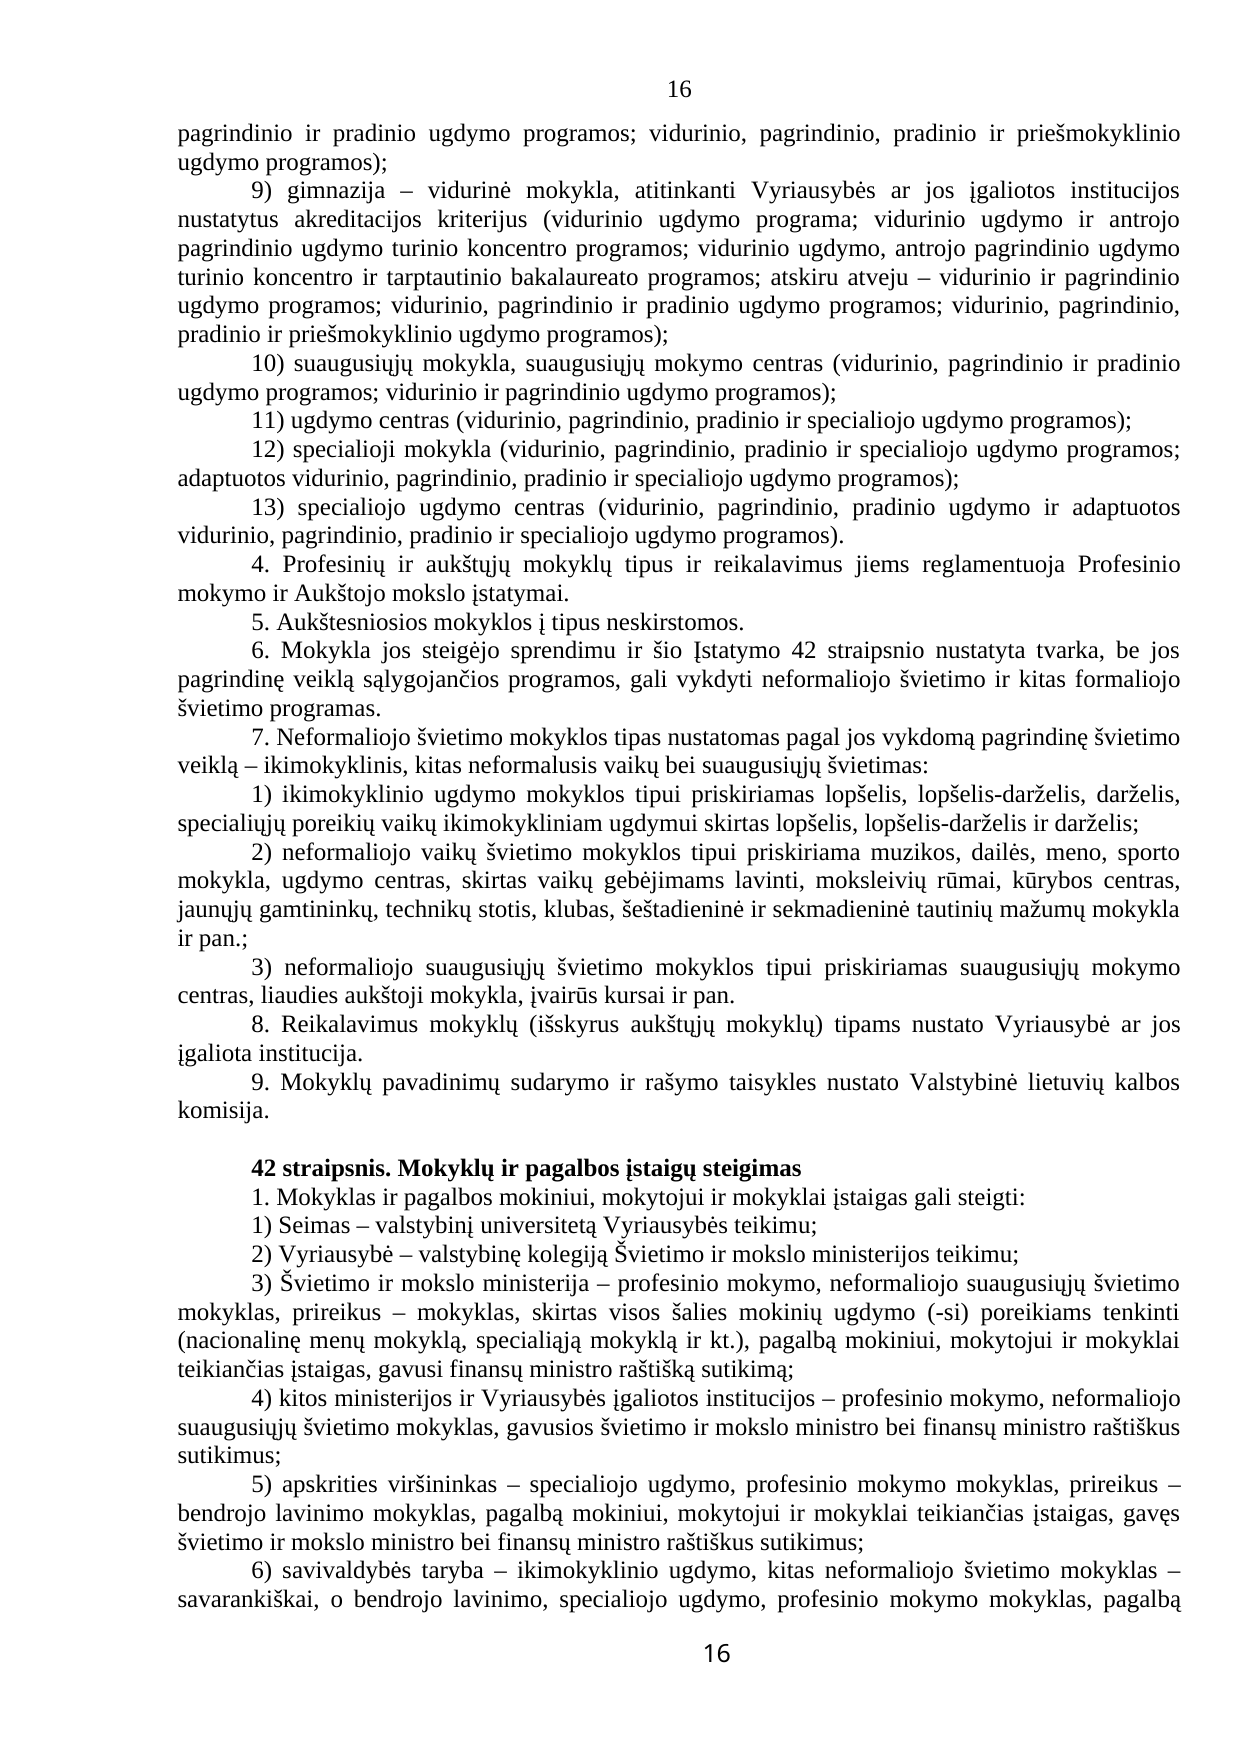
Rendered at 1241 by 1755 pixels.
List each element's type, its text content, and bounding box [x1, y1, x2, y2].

text 1. Mokyklas ir pagalbos mokiniui, mokytojui ir mokyklai įstaigas gali steigti: [177, 1182, 1181, 1211]
text 5) apskrities viršininkas – specialiojo ugdymo, profesinio mokymo mokyklas, prireikus – bendrojo lavinimo mokyklas, pagalbą mokiniui, mokytojui ir mokyklai teikiančias įstaigas, gavęs švietimo ir mokslo ministro bei finansų ministro raštiškus sutikimus; [177, 1469, 1181, 1556]
text 2) neformaliojo vaikų švietimo mokyklos tipui priskiriama muzikos, dailės, meno, sporto mokykla, ugdymo centras, skirtas vaikų gebėjimams lavinti, moksleivių rūmai, kūrybos centras, jaunųjų gamtininkų, technikų stotis, klubas, šeštadieninė ir sekmadieninė tautinių mažumų mokykla ir pan.; [177, 837, 1181, 952]
text 5. Aukštesniosios mokyklos į tipus neskirstomos. [177, 607, 1181, 636]
text 8. Reikalavimus mokyklų (išskyrus aukštųjų mokyklų) tipams nustato Vyriausybė ar jos įgaliota institucija. [177, 1009, 1181, 1067]
text 1) Seimas – valstybinį universitetą Vyriausybės teikimu; [177, 1211, 1181, 1239]
text 3) neformaliojo suaugusiųjų švietimo mokyklos tipui priskiriamas suaugusiųjų mokymo centras, liaudies aukštoji mokykla, įvairūs kursai ir pan. [177, 952, 1181, 1009]
text 6. Mokykla jos steigėjo sprendimu ir šio Įstatymo 42 straipsnio nustatyta tvarka, be jos pagrindinę veiklą sąlygojančios programos, gali vykdyti neformaliojo švietimo ir kitas formaliojo švietimo programas. [177, 636, 1181, 722]
text 9) gimnazija – vidurinė mokykla, atitinkanti Vyriausybės ar jos įgaliotos institucijos nustatytus akreditacijos kriterijus (vidurinio ugdymo programa; vidurinio ugdymo ir antrojo pagrindinio ugdymo turinio koncentro programos; vidurinio ugdymo, antrojo pagrindinio ugdymo turinio koncentro ir tarptautinio bakalaureato programos; atskiru atveju – vidurinio ir pagrindinio ugdymo programos; vidurinio, pagrindinio ir pradinio ugdymo programos; vidurinio, pagrindinio, pradinio ir priešmokyklinio ugdymo programos); [177, 176, 1181, 348]
text 9. Mokyklų pavadinimų sudarymo ir rašymo taisykles nustato Valstybinė lietuvių kalbos komisija. [177, 1067, 1181, 1124]
text pagrindinio ir pradinio ugdymo programos; vidurinio, pagrindinio, pradinio ir priešmokyklinio ugdymo programos); [177, 118, 1181, 176]
text 4. Profesinių ir aukštųjų mokyklų tipus ir reikalavimus jiems reglamentuoja Profesinio mokymo ir Aukštojo mokslo įstatymai. [177, 549, 1181, 607]
text 13) specialiojo ugdymo centras (vidurinio, pagrindinio, pradinio ugdymo ir adaptuotos vidurinio, pagrindinio, pradinio ir specialiojo ugdymo programos). [177, 492, 1181, 549]
text 3) Švietimo ir mokslo ministerija – profesinio mokymo, neformaliojo suaugusiųjų švietimo mokyklas, prireikus – mokyklas, skirtas visos šalies mokinių ugdymo (-si) poreikiams tenkinti (nacionalinę menų mokyklą, specialiąją mokyklą ir kt.), pagalbą mokiniui, mokytojui ir mokyklai teikiančias įstaigas, gavusi finansų ministro raštišką sutikimą; [177, 1268, 1181, 1383]
text 2) Vyriausybė – valstybinę kolegiją Švietimo ir mokslo ministerijos teikimu; [177, 1239, 1181, 1268]
text 1) ikimokyklinio ugdymo mokyklos tipui priskiriamas lopšelis, lopšelis-darželis, darželis, specialiųjų poreikių vaikų ikimokykliniam ugdymui skirtas lopšelis, lopšelis-darželis ir darželis; [177, 779, 1181, 837]
text 12) specialioji mokykla (vidurinio, pagrindinio, pradinio ir specialiojo ugdymo programos; adaptuotos vidurinio, pagrindinio, pradinio ir specialiojo ugdymo programos); [177, 434, 1181, 492]
text 42 straipsnis. Mokyklų ir pagalbos įstaigų steigimas [177, 1153, 1181, 1182]
text 11) ugdymo centras (vidurinio, pagrindinio, pradinio ir specialiojo ugdymo programos); [177, 406, 1181, 434]
text 6) savivaldybės taryba – ikimokyklinio ugdymo, kitas neformaliojo švietimo mokyklas – savarankiškai, o bendrojo lavinimo, specialiojo ugdymo, profesinio mokymo mokyklas, pagalbą [177, 1556, 1181, 1613]
text 10) suaugusiųjų mokykla, suaugusiųjų mokymo centras (vidurinio, pagrindinio ir pradinio ugdymo programos; vidurinio ir pagrindinio ugdymo programos); [177, 348, 1181, 406]
text 4) kitos ministerijos ir Vyriausybės įgaliotos institucijos – profesinio mokymo, neformaliojo suaugusiųjų švietimo mokyklas, gavusios švietimo ir mokslo ministro bei finansų ministro raštiškus sutikimus; [177, 1383, 1181, 1469]
text 7. Neformaliojo švietimo mokyklos tipas nustatomas pagal jos vykdomą pagrindinę švietimo veiklą – ikimokyklinis, kitas neformalusis vaikų bei suaugusiųjų švietimas: [177, 722, 1181, 779]
